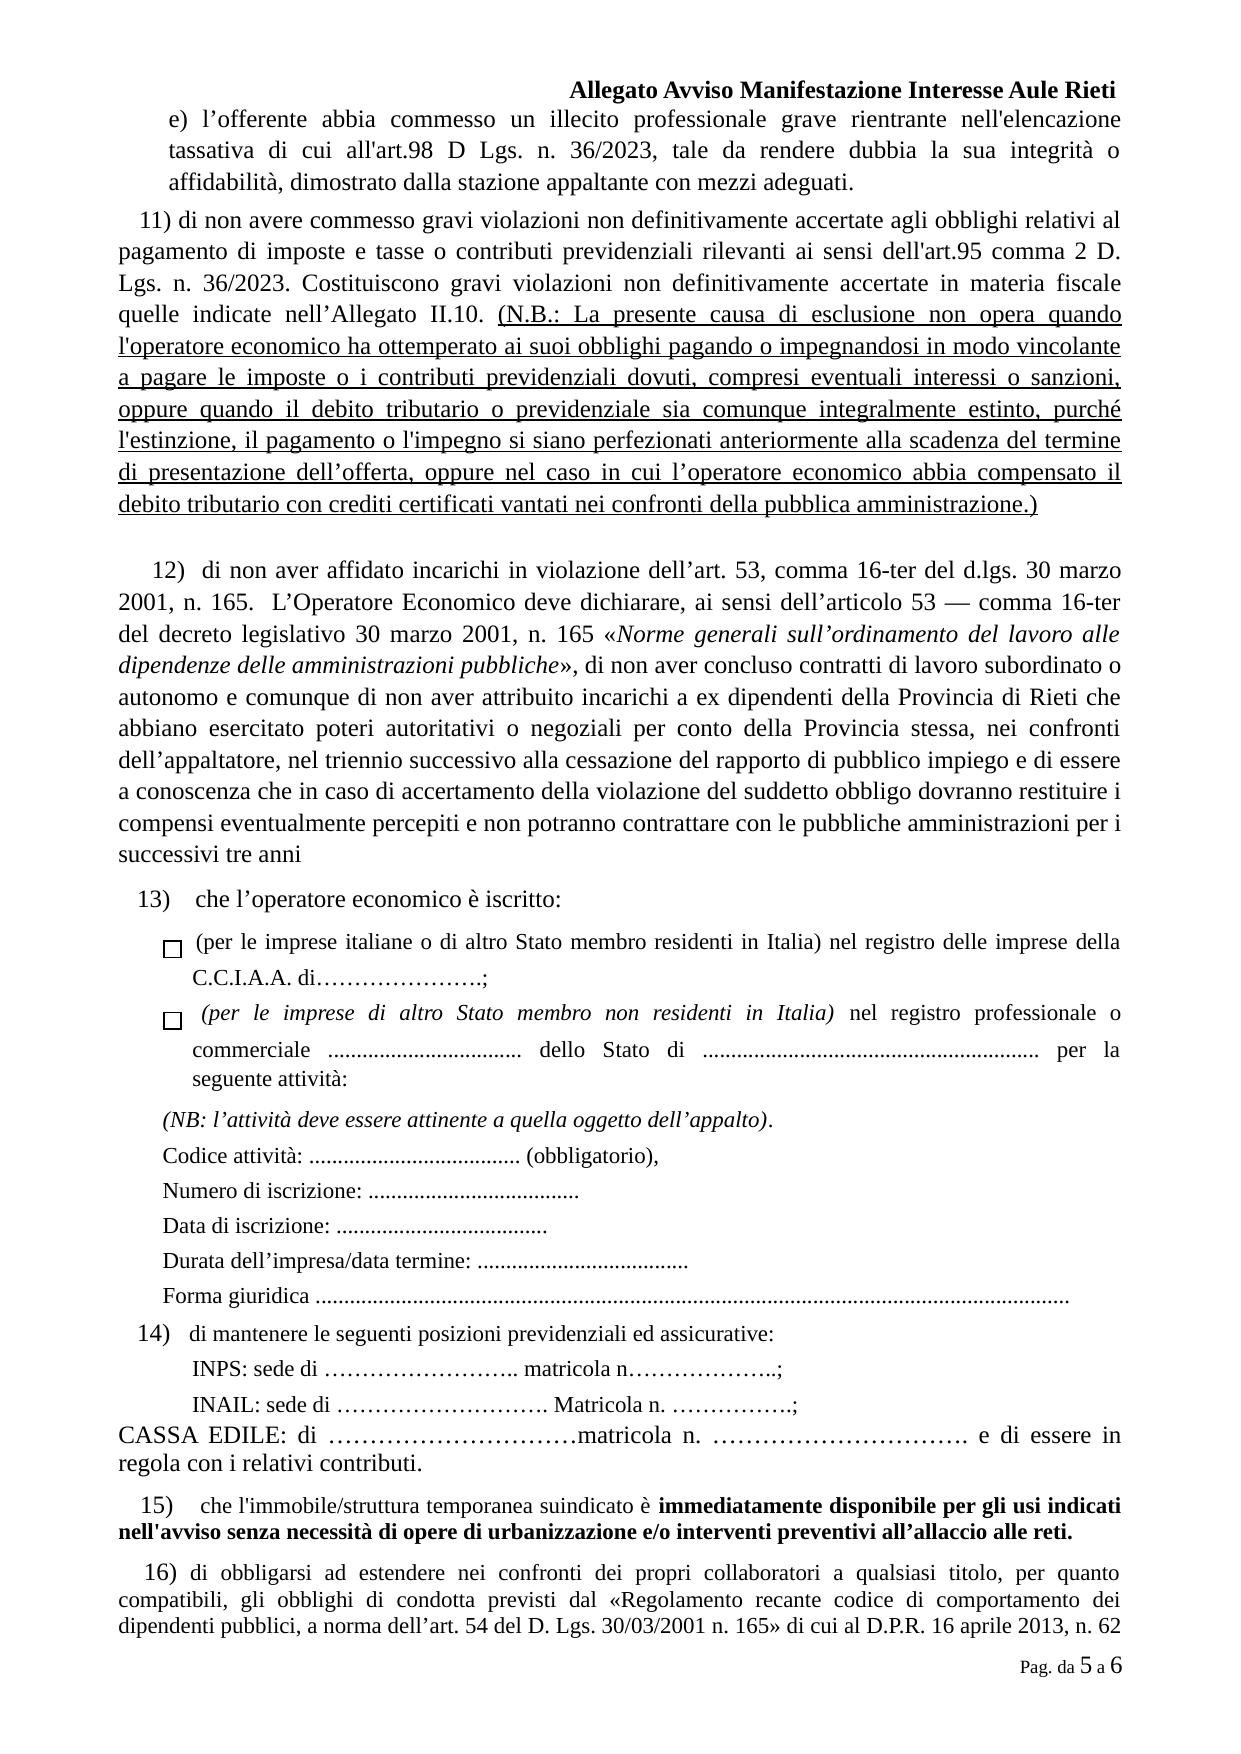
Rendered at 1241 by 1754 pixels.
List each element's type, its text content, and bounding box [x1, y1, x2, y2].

text Codice attività: ..................................... (obbligatorio), [162, 1142, 1122, 1168]
text di presentazione dell’offerta, oppure nel caso in cui l’operatore economico abbia compensato il [118, 452, 1122, 482]
text INPS: sede di …………………….. matricola n………………..; [118, 1356, 1122, 1382]
text Data di iscrizione: ..................................... [162, 1212, 1122, 1238]
text l'estinzione, il pagamento o l'impegno si siano perfezionati anteriormente alla scadenza del termine [118, 421, 1122, 451]
text (NB: l’attività deve essere attinente a quella oggetto dell’appalto). [162, 1106, 1122, 1133]
text 14) di mantenere le seguenti posizioni previdenziali ed assicurative: [118, 1318, 1122, 1346]
text Forma giuridica .................................................................................................................................... [162, 1282, 1122, 1309]
text (per le imprese di altro Stato membro non residenti in Italia) nel registro professionale o commerciale .................................. dello Stato di ........................................................... per la seguente attività: [162, 999, 1122, 1091]
text CASSA EDILE: di …………………………matricola n. …………………………. e di essere in regola con i relativi contributi. [118, 1420, 1122, 1477]
list 13) che l’operatore economico è iscritto: [118, 884, 1122, 912]
text 11) di non avere commesso gravi violazioni non definitivamente accertate agli obblighi relativi al pagamento di imposte e tasse o contributi previdenziali rilevanti ai sensi dell'art.95 comma 2 D. Lgs. n. 36/2023. Costituiscono gravi violazioni non definitivamente accertate in materia fiscale quelle indicate nell’Allegato II.10. (N.B.: La presente causa di esclusione non opera quando l'operatore economico ha ottemperato ai suoi obblighi pagando o impegnandosi in modo vincolante a pagare le imposte o i contributi previdenziali dovuti, compresi eventuali interessi o sanzioni, oppure quando il debito tributario o previdenziale sia comunque integralmente estinto, purché [118, 205, 1122, 419]
list 12) di non aver affidato incarichi in violazione dell’art. 53, comma 16-ter del d.lgs. 30 marzo 2001, n. 165. L’Operatore Economico deve dichiarare, ai sensi dell’articolo 53 — comma 16-ter del decreto legislativo 30 marzo 2001, n. 165 «Norme generali sull’ordinamento del lavoro alle dipendenze delle amministrazioni pubbliche», di non aver concluso contratti di lavoro subordinato o autonomo e comunque di non aver attribuito incarichi a ex dipendenti della Provincia di Rieti che abbiano esercitato poteri autoritativi o negoziali per conto della Provincia stessa, nei confronti dell’appaltatore, nel triennio successivo alla cessazione del rapporto di pubblico impiego e di essere a conoscenza che in caso di accertamento della violazione del suddetto obbligo dovranno restituire i compensi eventualmente percepiti e non potranno contrattare con le pubbliche amministrazioni per i successivi tre anni [118, 556, 1122, 868]
text 16) di obbligarsi ad estendere nei confronti dei propri collaboratori a qualsiasi titolo, per quanto compatibili, gli obblighi di condotta previsti dal «Regolamento recante codice di comportamento dei dipendenti pubblici, a norma dell’art. 54 del D. Lgs. 30/03/2001 n. 165» di cui al D.P.R. 16 aprile 2013, n. 62 [118, 1557, 1122, 1639]
text Durata dell’impresa/data termine: ..................................... [162, 1247, 1122, 1274]
text INAIL: sede di ………………………. Matricola n. …………….; [118, 1391, 1122, 1417]
text debito tributario con crediti certificati vantati nei confronti della pubblica amministrazione.) [118, 484, 1122, 517]
text 15) che l'immobile/struttura temporanea suindicato è immediatamente disponibile per gli usi indicati nell'avviso senza necessità di opere di urbanizzazione e/o interventi preventivi all’allaccio alle reti. [118, 1490, 1122, 1545]
text Numero di iscrizione: ..................................... [162, 1177, 1122, 1203]
text (per le imprese italiane o di altro Stato membro residenti in Italia) nel registro delle imprese della C.C.I.A.A. di………………….; [162, 928, 1122, 991]
list e) l’offerente abbia commesso un illecito professionale grave rientrante nell'elencazione tassativa di cui all'art.98 D Lgs. n. 36/2023, tale da rendere dubbia la sua integrità o affidabilità, dimostrato dalla stazione appaltante con mezzi adeguati. [133, 104, 1122, 196]
